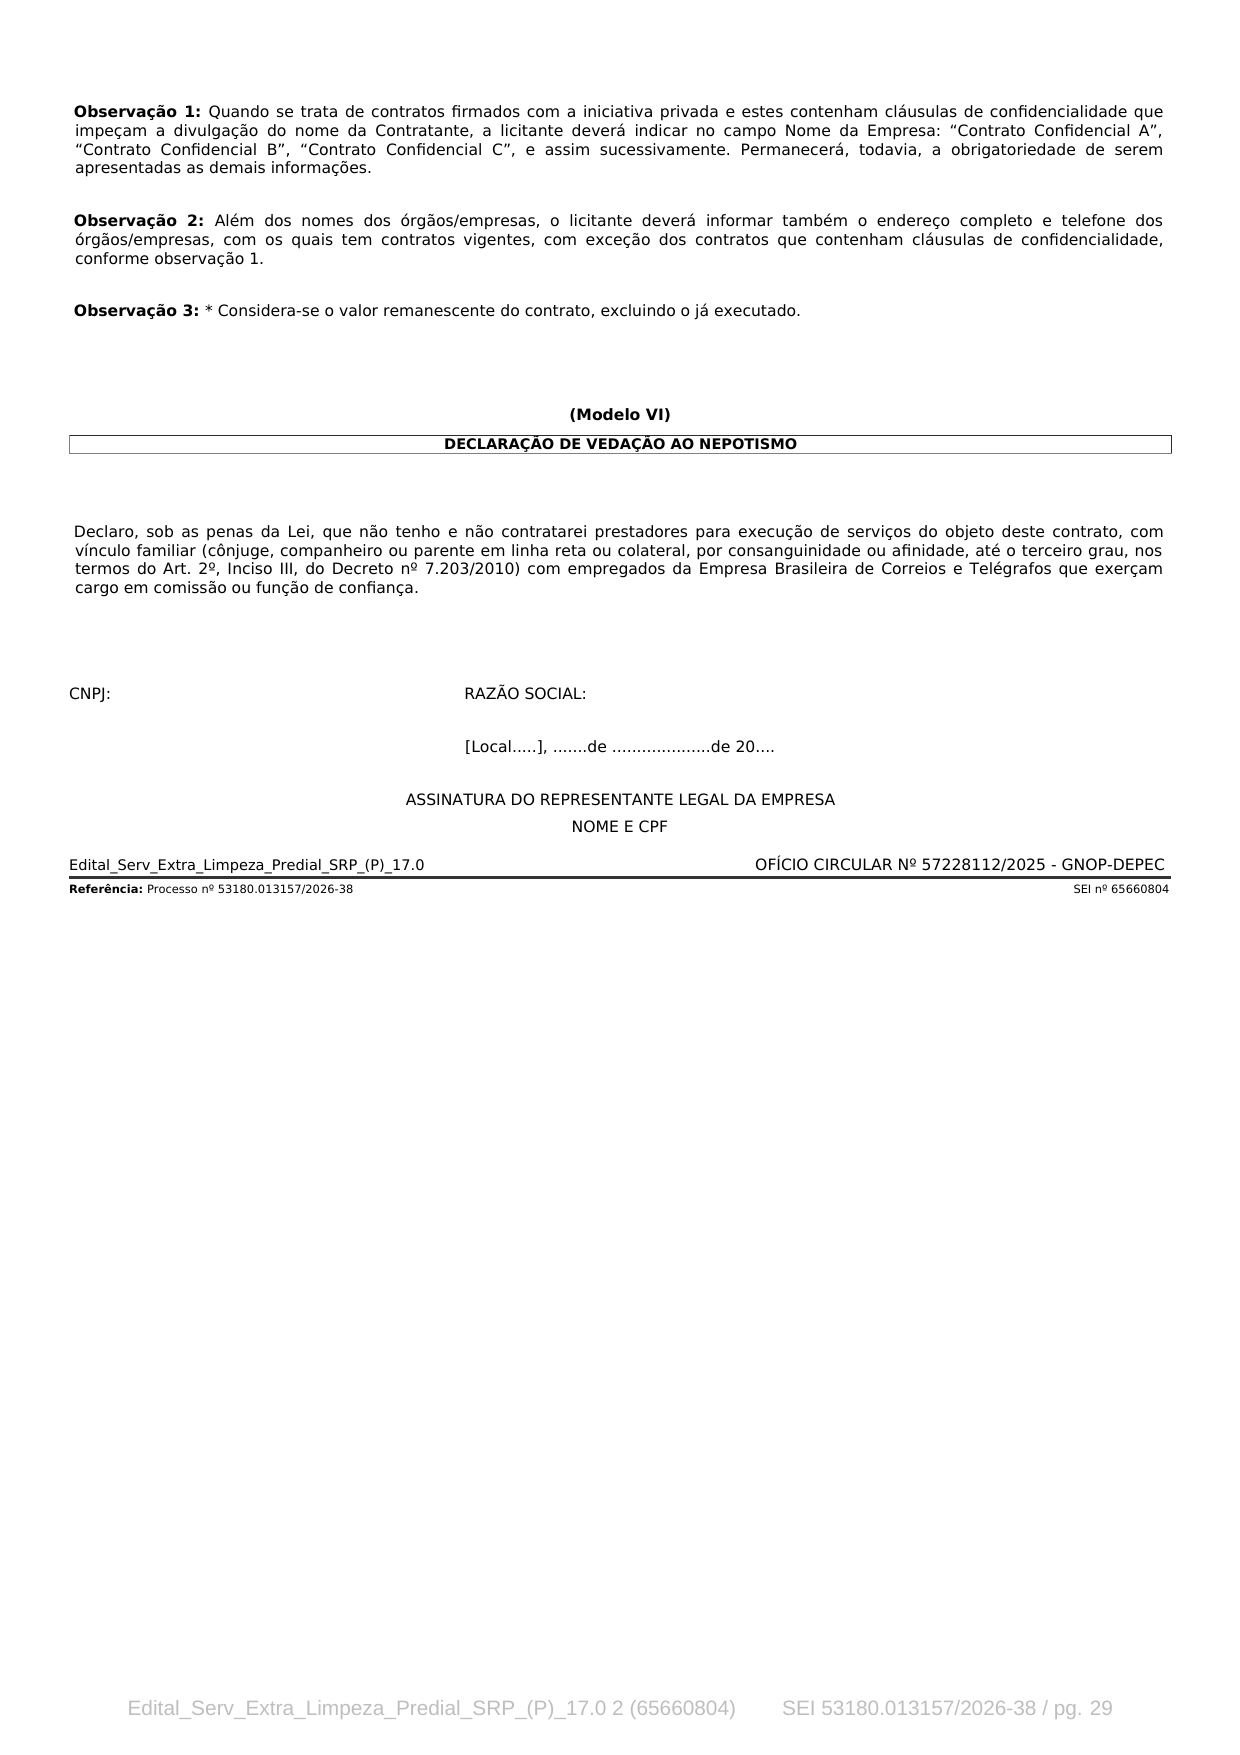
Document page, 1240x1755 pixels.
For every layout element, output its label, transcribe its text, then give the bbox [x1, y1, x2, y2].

text (Modelo VI) [69, 405, 1171, 424]
text Observação 3: * Considera-se o valor remanescente do contrato, excluindo o já executado. [74, 302, 1165, 321]
text NOME E CPF [69, 817, 1170, 836]
text Observação 1: Quando se trata de contratos firmados com a iniciativa privada e estes contenham cláusulas de confidencialidade que impeçam a divulgação do nome da Contratante, a licitante deverá indicar no campo Nome da Empresa: “Contrato Confidencial A”, “Contrato Confidencial B”, “Contrato Confidencial C”, e assim sucessivamente. Permanecerá, todavia, a obrigatoriedade de serem apresentadas as demais informações. [74, 103, 1165, 177]
text ASSINATURA DO REPRESENTANTE LEGAL DA EMPRESA [69, 791, 1172, 809]
text Observação 2: Além dos nomes dos órgãos/empresas, o licitante deverá informar também o endereço completo e telefone dos órgãos/empresas, com os quais tem contratos vigentes, com exceção dos contratos que contenham cláusulas de confidencialidade, conforme observação 1. [74, 212, 1165, 268]
text [Local.....], .......de ....................de 20.... [69, 738, 1171, 756]
text Declaro, sob as penas da Lei, que não tenho e não contratarei prestadores para execução de serviços do objeto deste contrato, com vínculo familiar (cônjuge, companheiro ou parente em linha reta ou colateral, por consanguinidade ou afinidade, até o terceiro grau, nos termos do Art. 2º, Inciso III, do Decreto nº 7.203/2010) com empregados da Empresa Brasileira de Correios e Telégrafos que exerçam cargo em comissão ou função de confiança. [74, 523, 1165, 597]
text DECLARAÇÃO DE VEDAÇÃO AO NEPOTISMO [70, 436, 1171, 453]
text CNPJ: RAZÃO SOCIAL: [69, 685, 1188, 703]
text Edital_Serv_Extra_Limpeza_Predial_SRP_(P)_17.0 OFÍCIO CIRCULAR Nº 57228112/2025 - GNOP-DEPEC [69, 856, 1188, 874]
text Referência: Processo nº 53180.013157/2026-38 SEI nº 65660804 [69, 882, 1188, 896]
